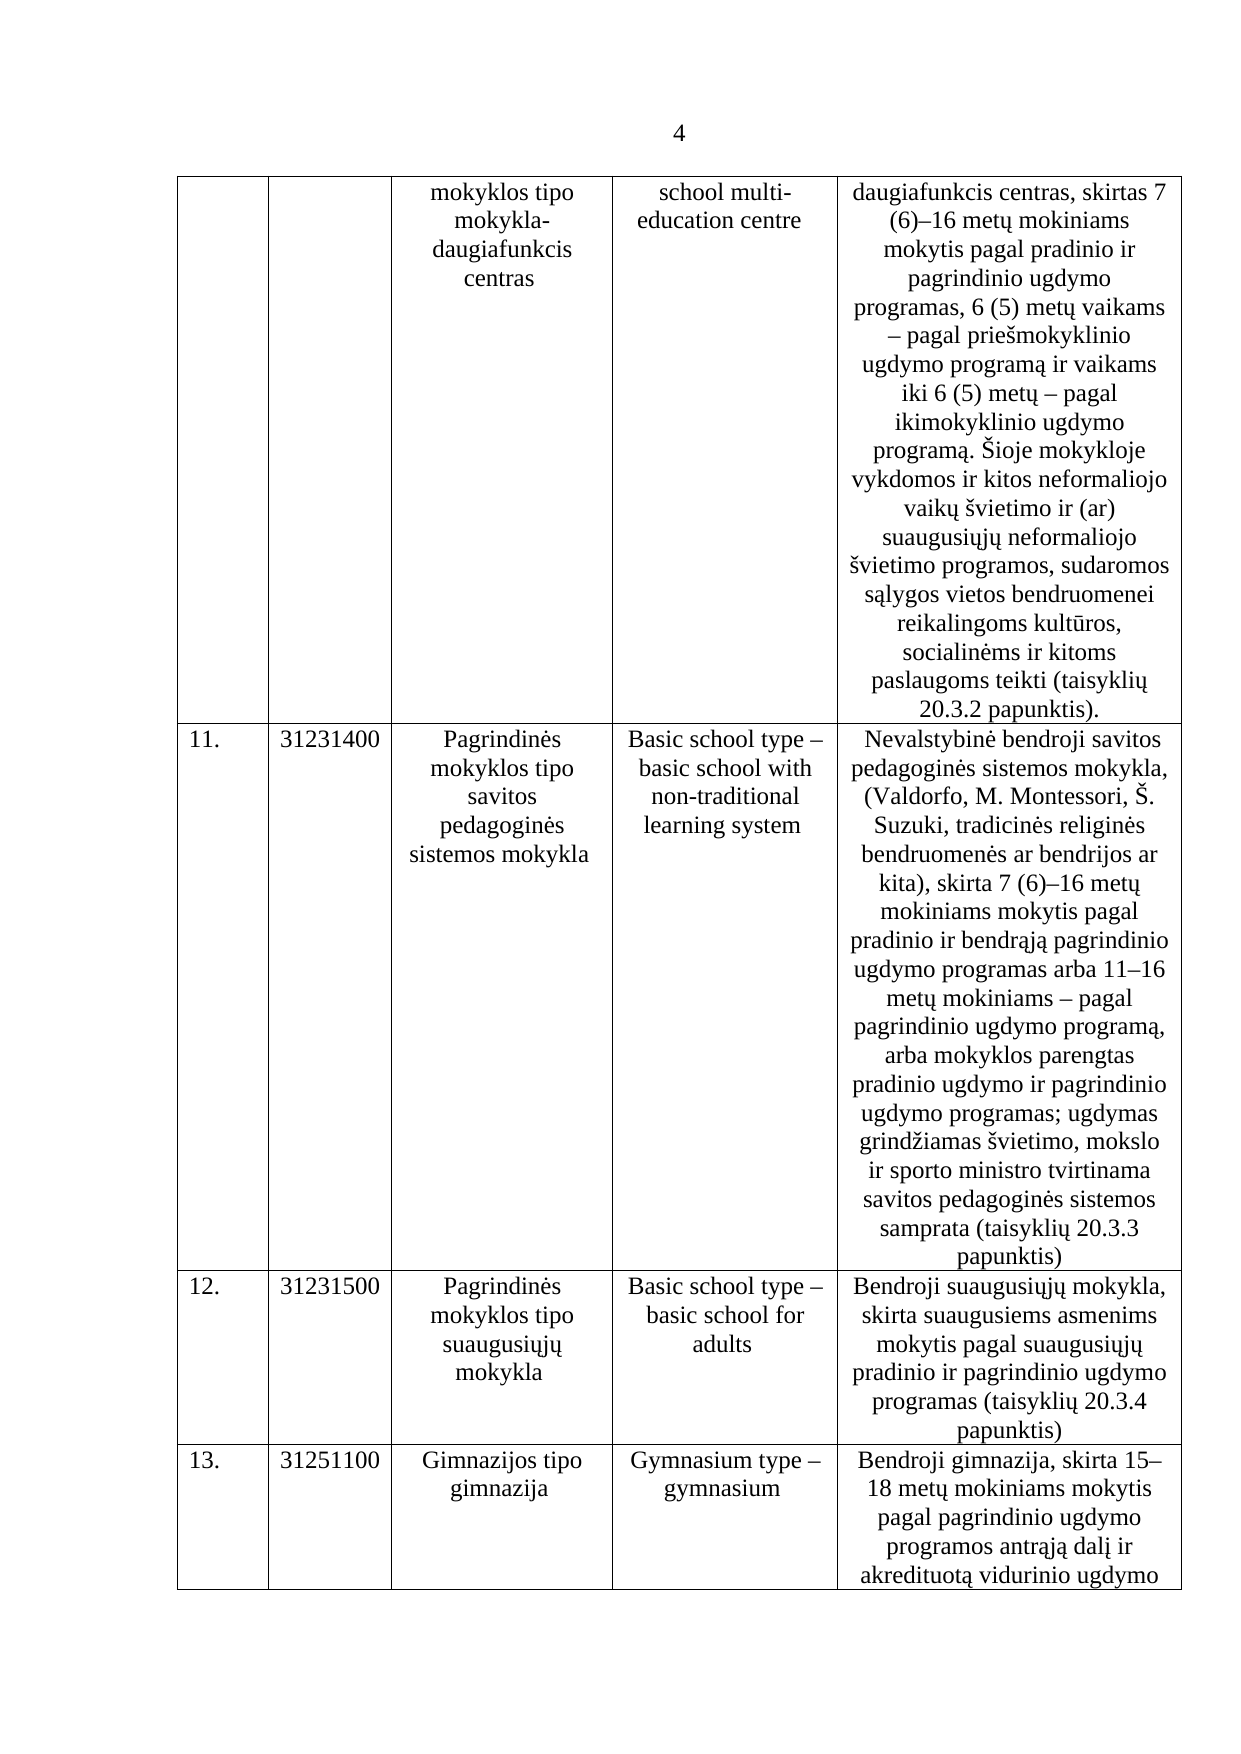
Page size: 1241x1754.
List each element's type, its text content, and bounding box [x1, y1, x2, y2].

table_cell 31231500 [269, 1271, 391, 1444]
table_cell Basic school type – basic school for adults [613, 1271, 837, 1444]
table_cell 31231400 [269, 724, 391, 1270]
table_cell 12. [178, 1271, 268, 1444]
table_cell Nevalstybinė bendroji savitos pedagoginės sistemos mokykla, (Valdorfo, M. Montessori, Š. Suzuki, tradicinės religinės bendruomenės ar bendrijos ar kita), skirta 7 (6)–16 metų mokiniams mokytis pagal pradinio ir bendrąją pagrindinio ugdymo programas arba 11–16 metų mokiniams – pagal pagrindinio ugdymo programą, arba mokyklos parengtas pradinio ugdymo ir pagrindinio ugdymo programas; ugdymas grindžiamas švietimo, mokslo ir sporto ministro tvirtinama savitos pedagoginės sistemos samprata (taisyklių 20.3.3 papunktis) [838, 724, 1181, 1270]
table_cell 13. [178, 1445, 268, 1588]
table_cell Gimnazijos tipo gimnazija [392, 1445, 612, 1588]
table_cell [269, 177, 391, 723]
table_cell 31251100 [269, 1445, 391, 1588]
table_cell Basic school type – basic school with non-traditional learning system [613, 724, 837, 1270]
table_cell Bendroji gimnazija, skirta 15–18 metų mokiniams mokytis pagal pagrindinio ugdymo programos antrąją dalį ir akredituotą vidurinio ugdymo [838, 1445, 1181, 1588]
table_cell mokyklos tipo mokykla-daugiafunkcis centras [392, 177, 612, 723]
table_cell Gymnasium type – gymnasium [613, 1445, 837, 1588]
table_cell school multi-education centre [613, 177, 837, 723]
table_cell Pagrindinės mokyklos tipo suaugusiųjų mokykla [392, 1271, 612, 1444]
table_cell [178, 177, 268, 723]
table_cell daugiafunkcis centras, skirtas 7 (6)–16 metų mokiniams mokytis pagal pradinio ir pagrindinio ugdymo programas, 6 (5) metų vaikams – pagal priešmokyklinio ugdymo programą ir vaikams iki 6 (5) metų – pagal ikimokyklinio ugdymo programą. Šioje mokykloje vykdomos ir kitos neformaliojo vaikų švietimo ir (ar) suaugusiųjų neformaliojo švietimo programos, sudaromos sąlygos vietos bendruomenei reikalingoms kultūros, socialinėms ir kitoms paslaugoms teikti (taisyklių 20.3.2 papunktis). [838, 177, 1181, 723]
table_cell Pagrindinės mokyklos tipo savitos pedagoginės sistemos mokykla [392, 724, 612, 1270]
table_cell Bendroji suaugusiųjų mokykla, skirta suaugusiems asmenims mokytis pagal suaugusiųjų pradinio ir pagrindinio ugdymo programas (taisyklių 20.3.4 papunktis) [838, 1271, 1181, 1444]
table_cell 11. [178, 724, 268, 1270]
